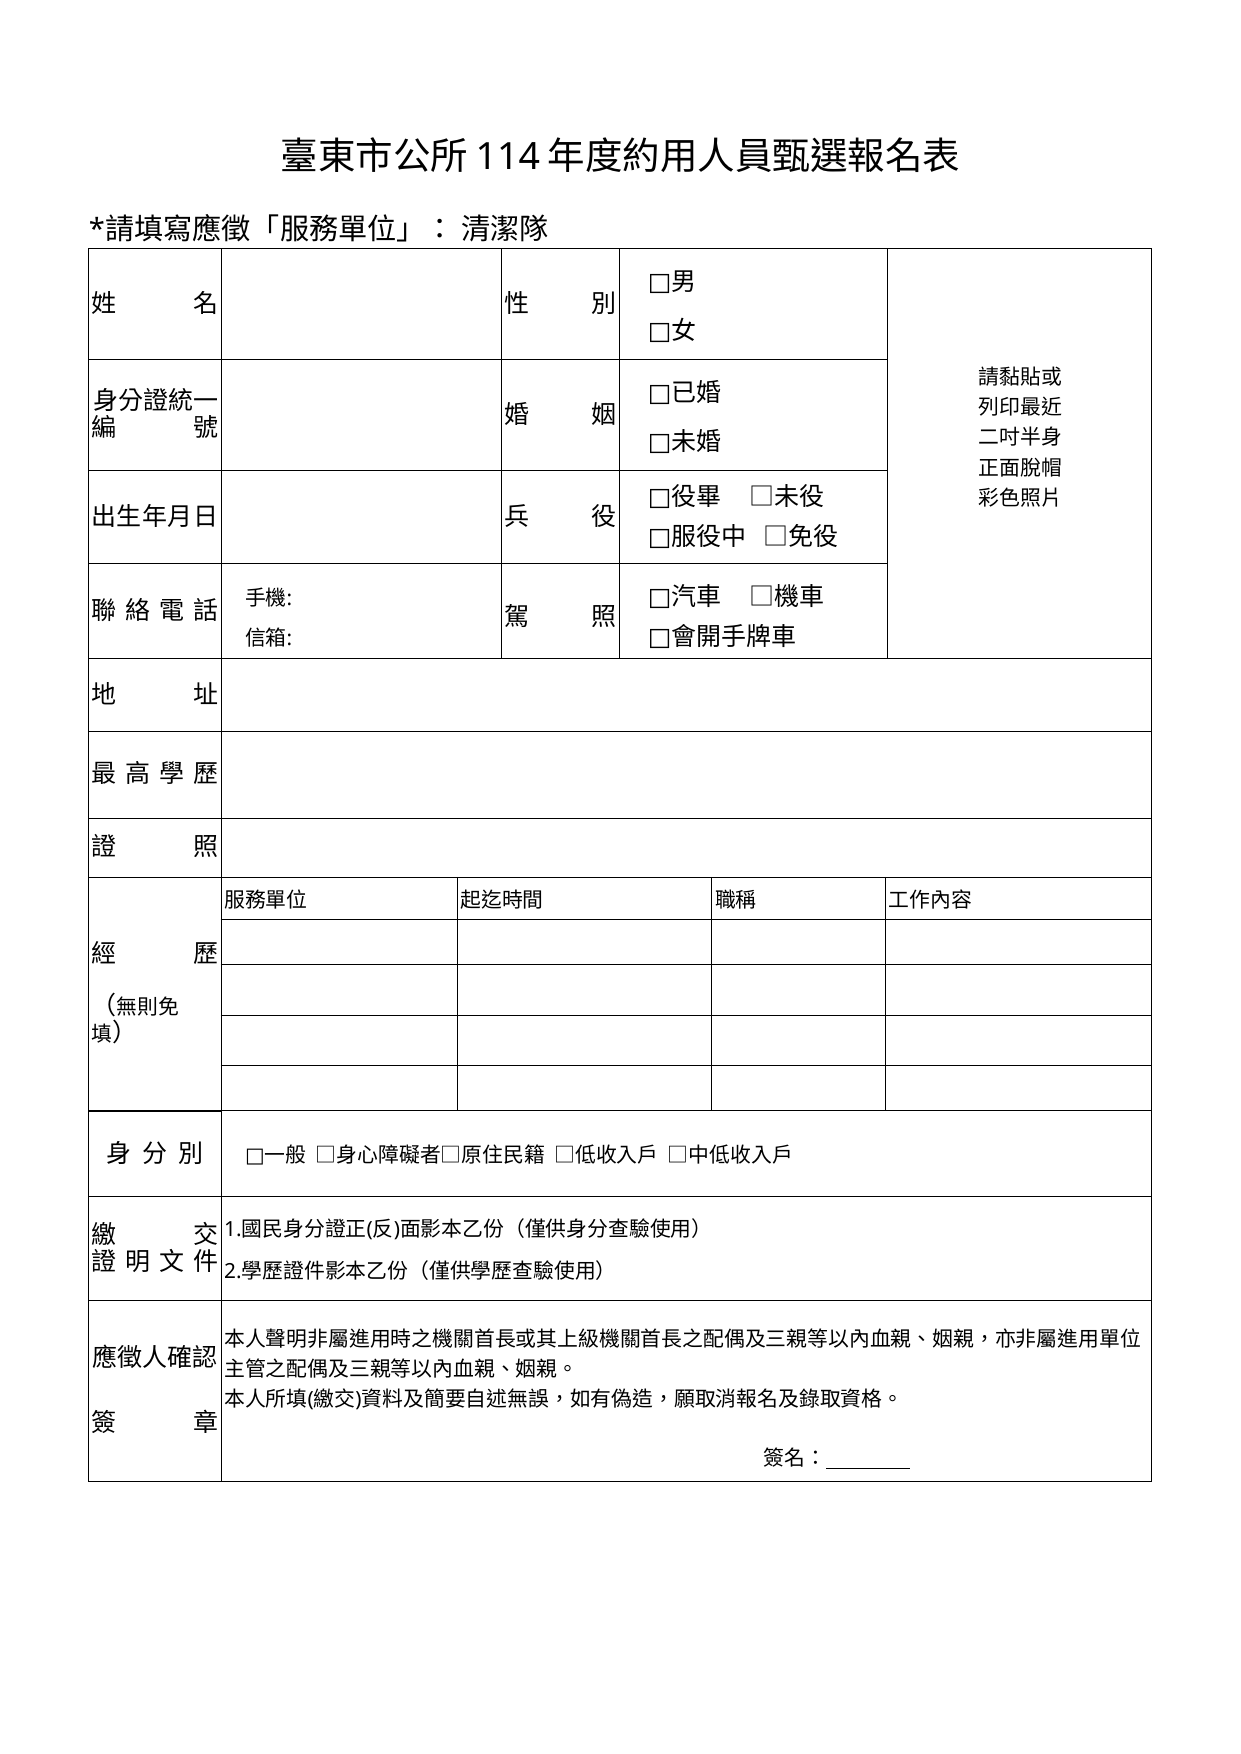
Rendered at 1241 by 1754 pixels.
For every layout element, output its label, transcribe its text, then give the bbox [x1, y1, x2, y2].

table_cell 身分證統一 編號 [89, 360, 221, 470]
table_cell [458, 920, 711, 964]
table_cell [222, 920, 457, 964]
table_cell 地 址 [89, 659, 221, 731]
table_cell [886, 920, 1151, 964]
table_cell □役畢 □未役 □服役中 □免役 [620, 471, 887, 563]
table_cell [222, 965, 457, 1014]
table_header 性 別 [502, 249, 619, 359]
table_header 姓 名 [89, 249, 221, 359]
table_cell 工作內容 [886, 878, 1151, 919]
table_cell [222, 471, 501, 563]
table_cell 請黏貼或 列印最近 二吋半身 正面脫帽 彩色照片 [888, 359, 1151, 658]
table_cell 最高學歷 [89, 732, 221, 817]
table_cell 本人聲明非屬進用時之機關首長或其上級機關首長之配偶及三親等以內血親、姻親，亦非屬進用單位主管之配偶及三親等以內血親、姻親。 本人所填(繳交)資料及簡要自述無誤，如有偽造，願取消報名及錄取資格。 簽名： [222, 1301, 1151, 1481]
table_cell 駕照 [502, 564, 619, 658]
table_header [222, 249, 501, 359]
table_header [888, 249, 1151, 359]
table_cell □已婚 □未婚 [620, 360, 887, 470]
table_cell [886, 1066, 1151, 1110]
table_cell 1.國民身分證正(反)面影本乙份（僅供身分查驗使用） 2.學歷證件影本乙份（僅供學歷查驗使用） [222, 1197, 1151, 1299]
table_cell 服務單位 [222, 878, 457, 919]
table_cell [458, 1016, 711, 1065]
table_cell 婚 姻 [502, 360, 619, 470]
table_cell [712, 965, 885, 1014]
table_header □男 □女 [620, 249, 887, 359]
table_cell 經歷 （無則免填） [89, 878, 221, 1110]
table_cell [222, 1016, 457, 1065]
table_cell [886, 965, 1151, 1014]
table_cell [222, 1066, 457, 1110]
table_cell [458, 965, 711, 1014]
table_cell □一般 □身心障礙者□原住民籍 □低收入戶 □中低收入戶 [222, 1111, 1151, 1196]
table_cell [886, 1016, 1151, 1065]
table_cell [712, 1066, 885, 1110]
text *請填寫應徵「服務單位」： 清潔隊 [89, 206, 1152, 248]
table_cell 兵役 [502, 471, 619, 563]
table_cell 證 照 [89, 819, 221, 877]
table_cell [458, 1066, 711, 1110]
table_cell 聯絡電話 [89, 564, 221, 658]
table_cell 出生年月日 [89, 471, 221, 563]
table_cell [222, 819, 1151, 877]
table_cell 手機: 信箱: [222, 564, 501, 658]
table_cell [222, 659, 1151, 731]
table_cell 起迄時間 [458, 878, 711, 919]
table_cell [222, 360, 501, 470]
table_cell [222, 732, 1151, 817]
table_cell [712, 920, 885, 964]
table_cell □汽車 □機車 □會開手牌車 [620, 564, 887, 658]
text 臺東市公所114年度約用人員甄選報名表 [89, 126, 1152, 181]
table_cell 應徵人確認 簽章 [89, 1301, 221, 1481]
table_cell 身 分 別 [89, 1112, 221, 1196]
table_cell 繳交 證明文件 [89, 1197, 221, 1299]
table_cell 職稱 [712, 878, 885, 919]
table_cell [712, 1016, 885, 1065]
